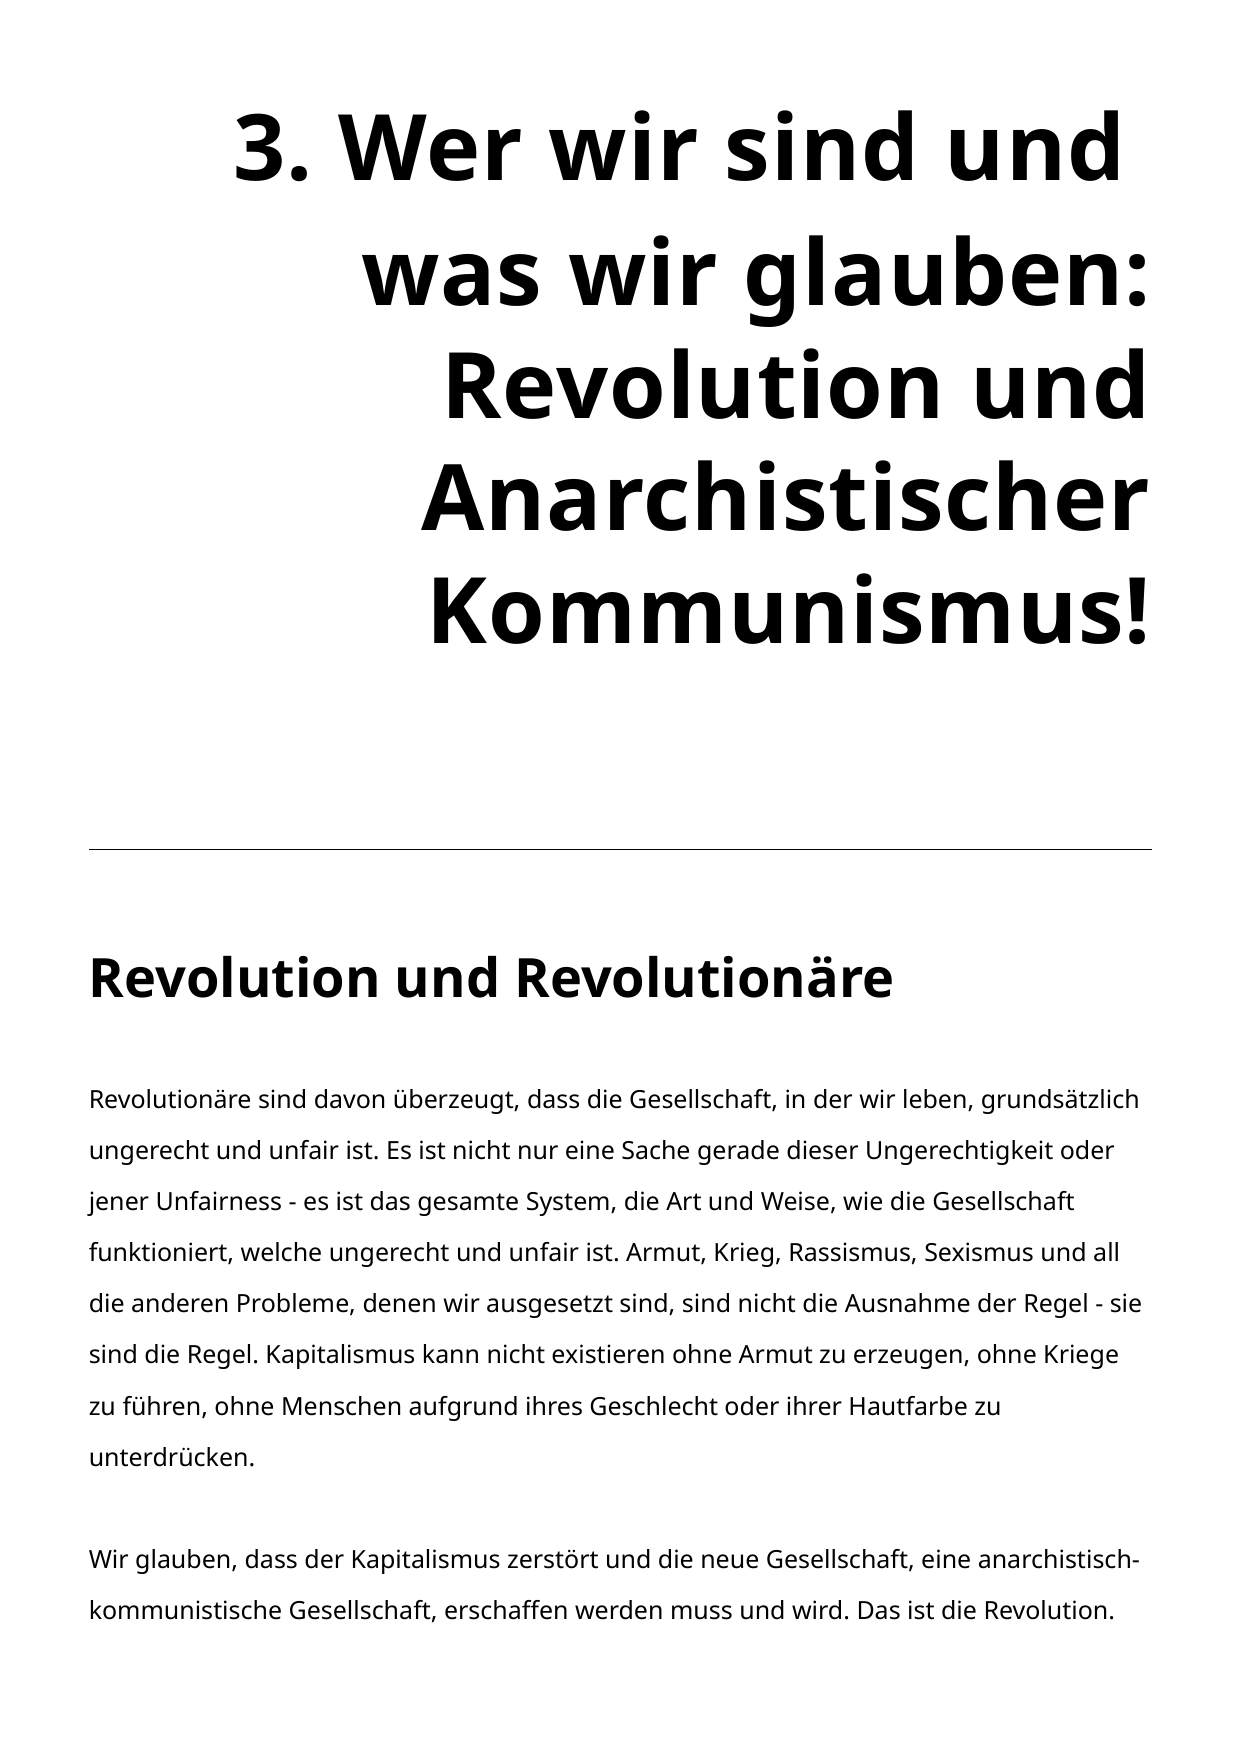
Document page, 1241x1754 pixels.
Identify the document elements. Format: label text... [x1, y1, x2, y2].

text Revolution und Revolutionäre [88, 940, 1152, 1014]
text was wir glauben: Revolution und Anarchistischer Kommunismus! [88, 208, 1152, 670]
text 3. Wer wir sind und [88, 83, 1152, 208]
text Revolutionäre sind davon überzeugt, dass die Gesellschaft, in der wir leben, grundsätzlich ungerecht und unfair ist. Es ist nicht nur eine Sache gerade dieser Ungerechtigkeit oder jener Unfairness - es ist das gesamte System, die Art und Weise, wie die Gesellschaft funktioniert, welche ungerecht und unfair ist. Armut, Krieg, Rassismus, Sexismus und all die anderen Probleme, denen wir ausgesetzt sind, sind nicht die Ausnahme der Regel - sie sind die Regel. Kapitalismus kann nicht existieren ohne Armut zu erzeugen, ohne Kriege zu führen, ohne Menschen aufgrund ihres Geschlecht oder ihrer Hautfarbe zu unterdrücken. [88, 1082, 1152, 1473]
text Wir glauben, dass der Kapitalismus zerstört und die neue Gesellschaft, eine anarchistisch-kommunistische Gesellschaft, erschaffen werden muss und wird. Das ist die Revolution. [88, 1541, 1152, 1626]
